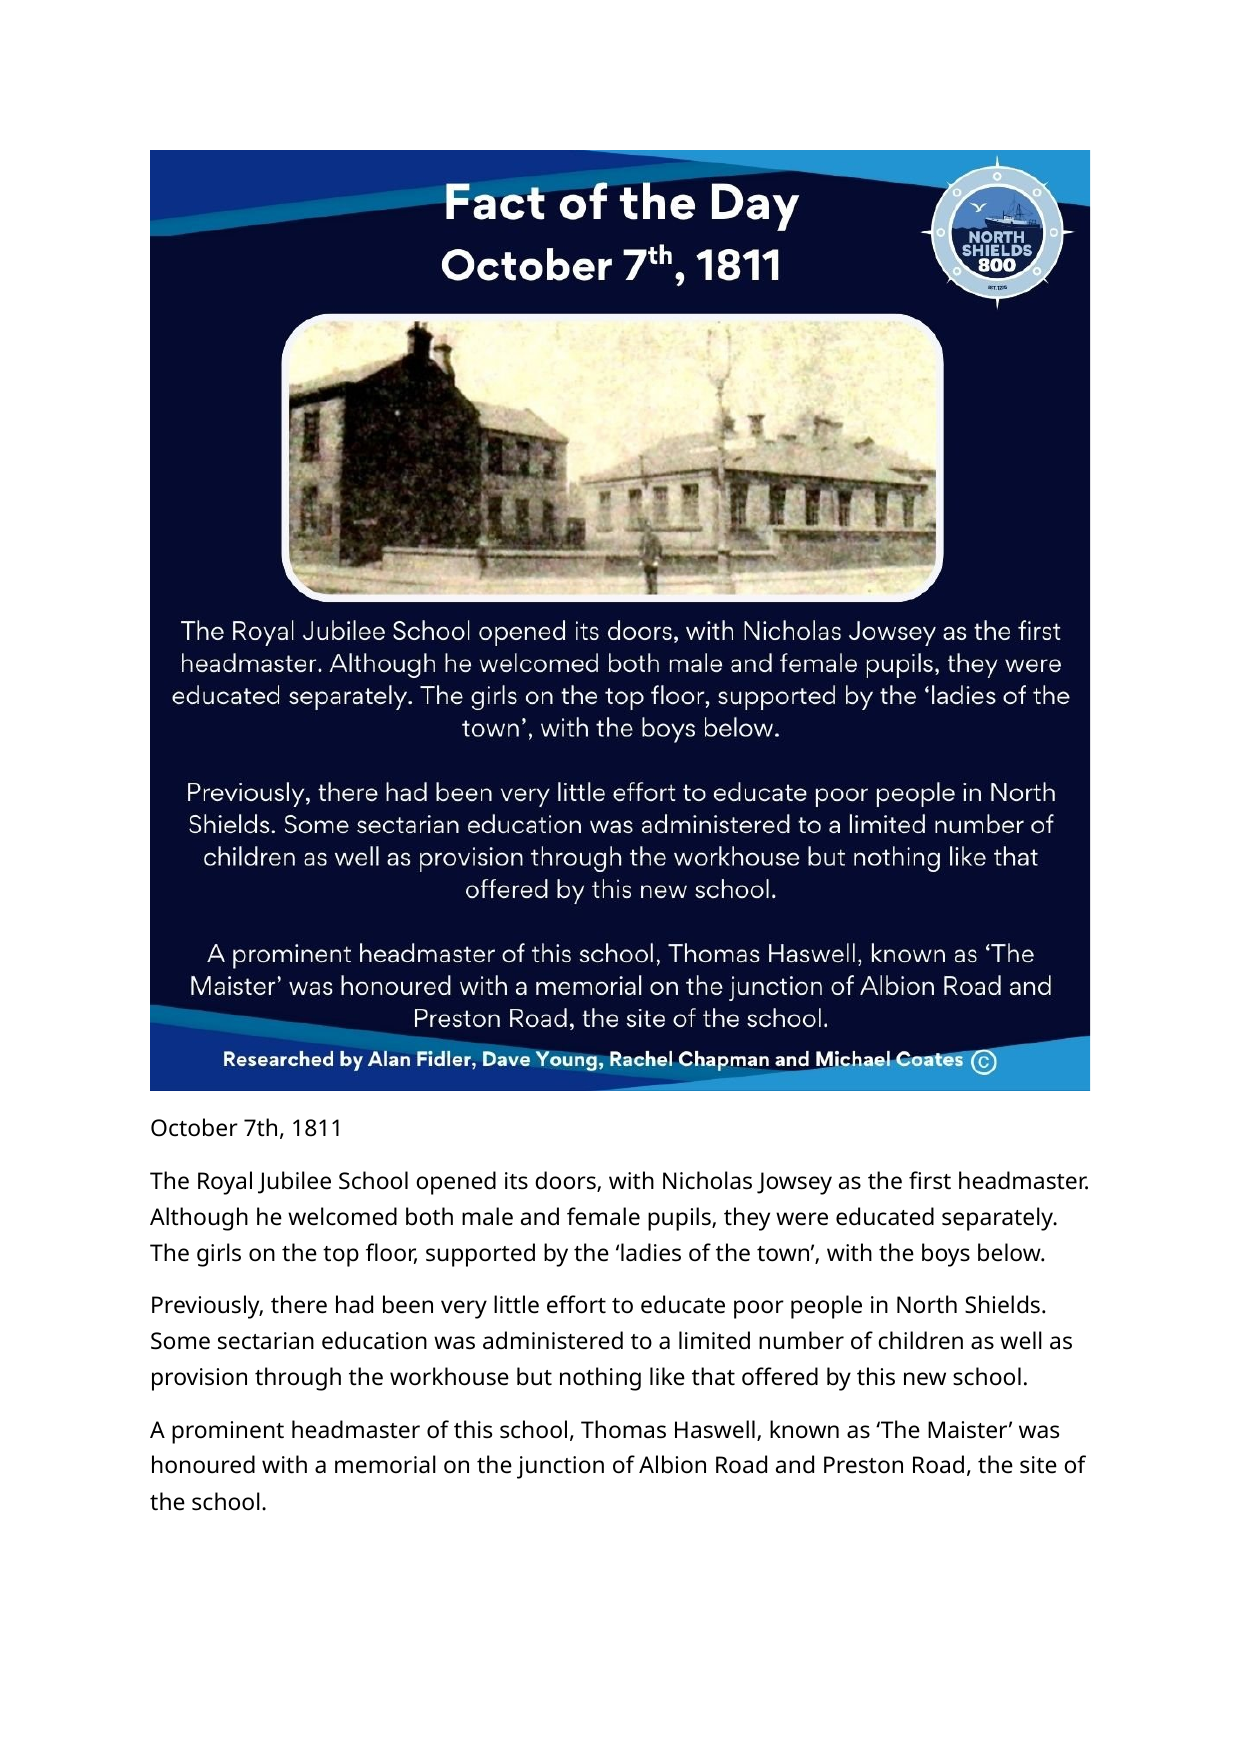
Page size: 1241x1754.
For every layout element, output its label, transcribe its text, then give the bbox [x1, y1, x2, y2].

text Previously, there had been very little effort to educate poor people in North Shields. Some sectarian education was administered to a limited number of children as well as provision through the workhouse but nothing like that offered by this new school. [150, 1289, 1090, 1392]
text A prominent headmaster of this school, Thomas Haswell, known as ‘The Maister’ was honoured with a memorial on the junction of Albion Road and Preston Road, the site of the school. [150, 1413, 1090, 1517]
text October 7th, 1811 [150, 1112, 1090, 1143]
text The Royal Jubilee School opened its doors, with Nicholas Jowsey as the first headmaster. Although he welcomed both male and female pupils, they were educated separately. The girls on the top floor, supported by the ‘ladies of the town’, with the boys below. [150, 1164, 1090, 1268]
